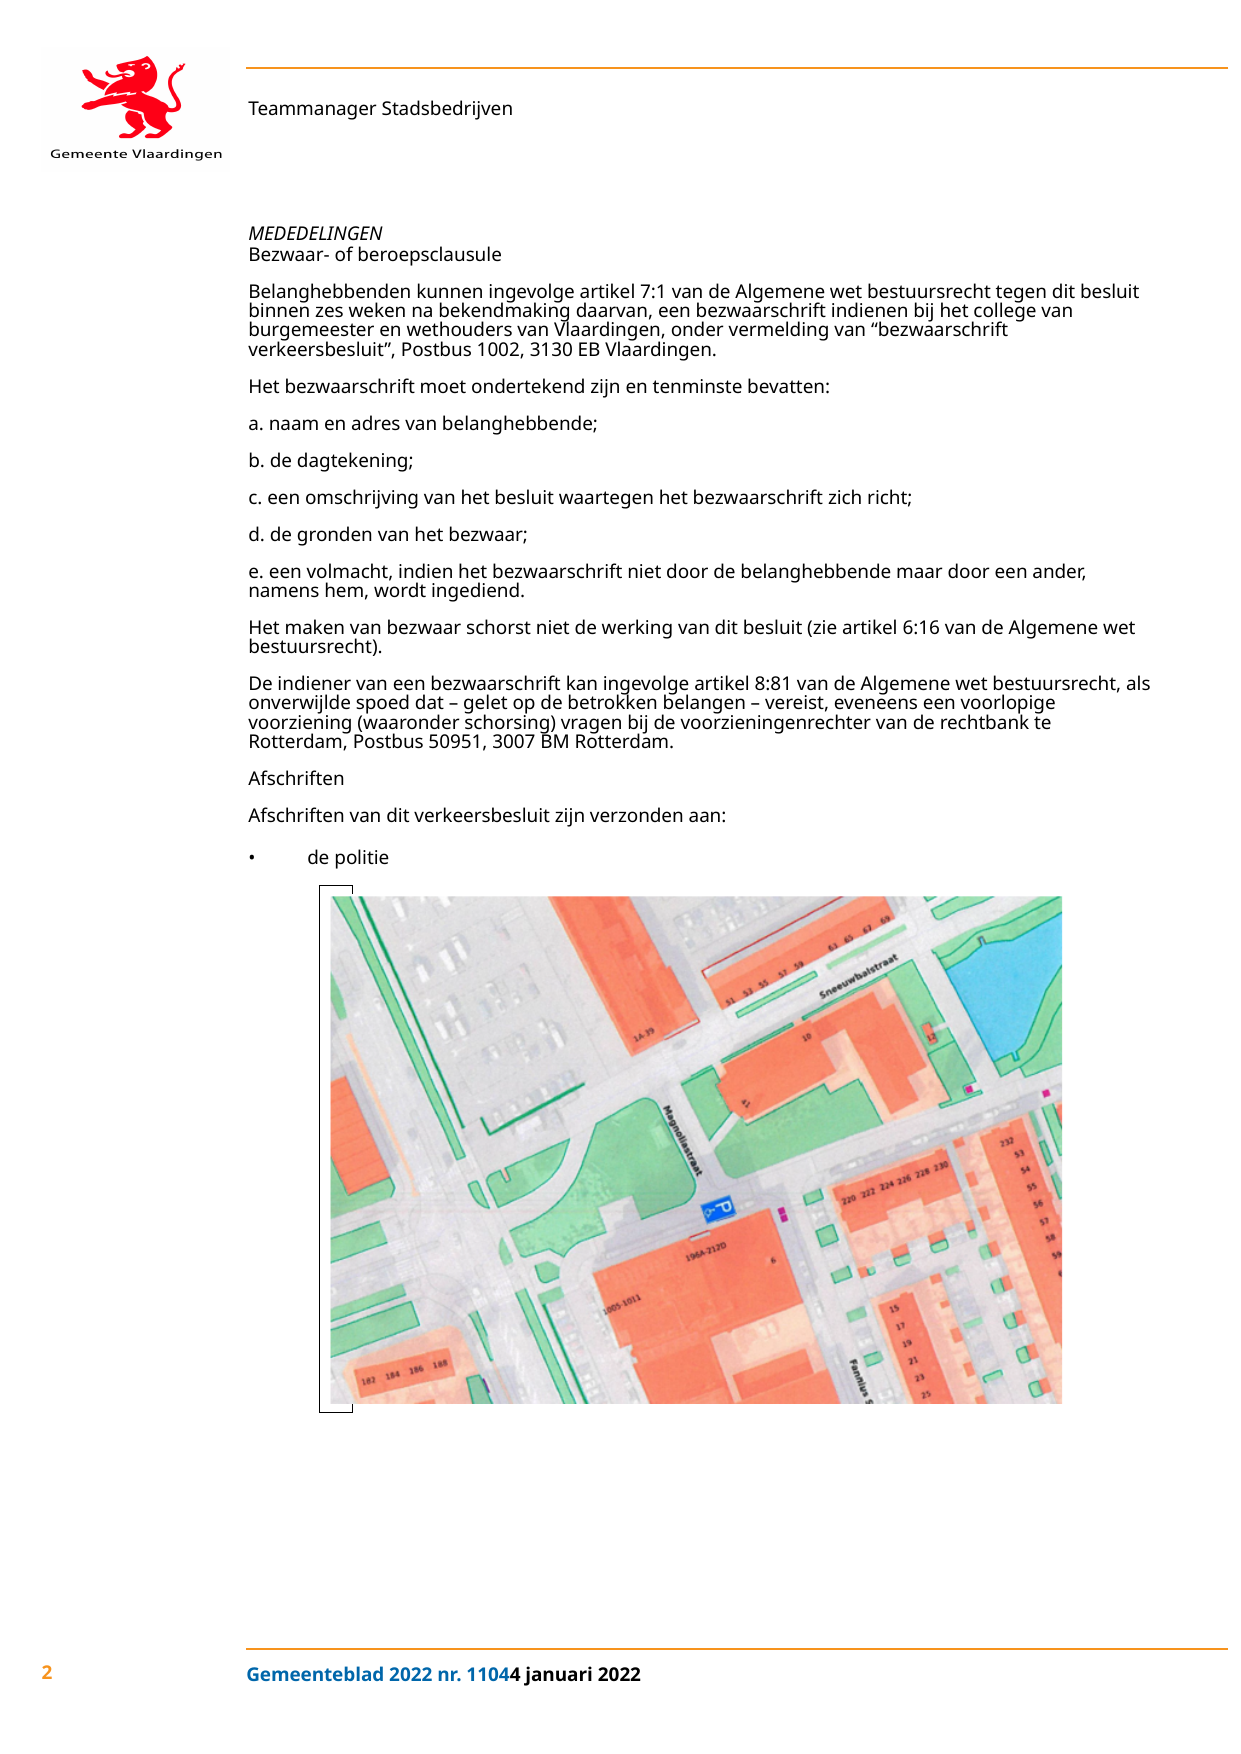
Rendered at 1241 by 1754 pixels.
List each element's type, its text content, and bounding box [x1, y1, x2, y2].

text Het maken van bezwaar schorst niet de werking van dit besluit (zie artikel 6:16 van de Algemene wet bestuursrecht). [248, 619, 1152, 657]
text MEDEDELINGEN [248, 220, 1152, 246]
text Afschriften [248, 770, 1152, 789]
text a. naam en adres van belanghebbende; [248, 415, 1152, 434]
text De indiener van een bezwaarschrift kan ingevolge artikel 8:81 van de Algemene wet bestuursrecht, als onverwijlde spoed dat – gelet op de betrokken belangen – vereist, eveneens een voorlopige voorziening (waaronder schorsing) vragen bij de voorzieningenrechter van de rechtbank te Rotterdam, Postbus 50951, 3007 BM Rotterdam. [248, 675, 1152, 752]
text b. de dagtekening; [248, 452, 1152, 471]
text Bezwaar- of beroepsclausule [248, 246, 1152, 265]
text d. de gronden van het bezwaar; [248, 526, 1152, 545]
text Afschriften van dit verkeersbesluit zijn verzonden aan: [248, 807, 1152, 826]
text c. een omschrijving van het besluit waartegen het bezwaarschrift zich richt; [248, 489, 1152, 508]
list de politie [248, 844, 1152, 869]
picture [327, 894, 1067, 1404]
text e. een volmacht, indien het bezwaarschrift niet door de belanghebbende maar door een ander, namens hem, wordt ingediend. [248, 563, 1152, 601]
text Teammanager Stadsbedrijven [248, 95, 1152, 121]
text Belanghebbenden kunnen ingevolge artikel 7:1 van de Algemene wet bestuursrecht tegen dit besluit binnen zes weken na bekendmaking daarvan, een bezwaarschrift indienen bij het college van burgemeester en wethouders van Vlaardingen, onder vermelding van “bezwaarschrift verkeersbesluit”, Postbus 1002, 3130 EB Vlaardingen. [248, 283, 1152, 360]
text Het bezwaarschrift moet ondertekend zijn en tenminste bevatten: [248, 378, 1152, 397]
picture [41, 47, 231, 172]
